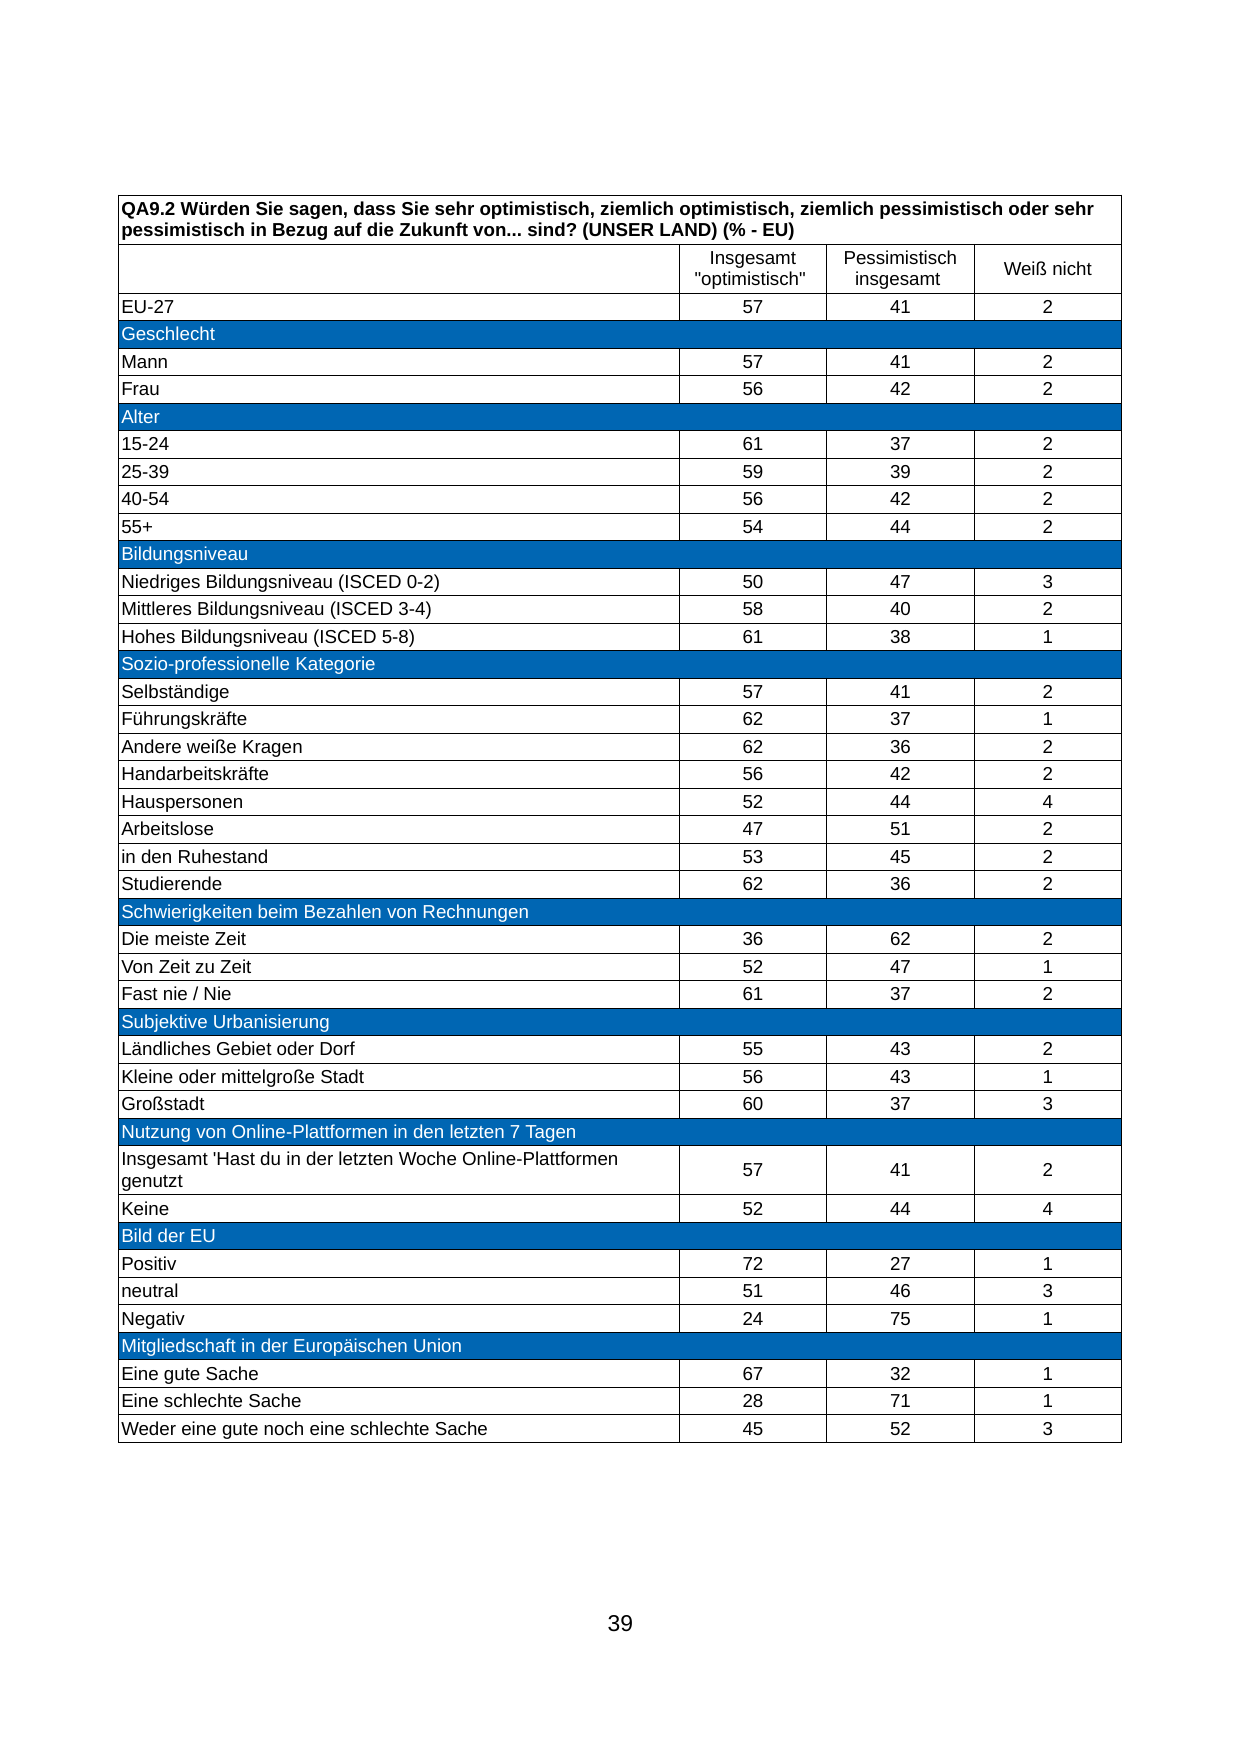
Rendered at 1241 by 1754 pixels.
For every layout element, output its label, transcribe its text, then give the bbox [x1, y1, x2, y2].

table_cell 2 [975, 459, 1121, 485]
table_cell 43 [827, 1036, 974, 1063]
table_cell 52 [827, 1415, 974, 1442]
table_cell 28 [680, 1388, 826, 1414]
table_cell Sozio-professionelle Kategorie [119, 651, 1121, 678]
table_cell 41 [827, 1146, 974, 1194]
table_cell 2 [975, 734, 1121, 760]
table_cell 37 [827, 706, 974, 733]
table_cell Nutzung von Online-Plattformen in den letzten 7 Tagen [119, 1119, 1121, 1145]
table_cell 1 [975, 1360, 1121, 1387]
table_cell 37 [827, 981, 974, 1008]
table_cell 57 [680, 679, 826, 705]
table_cell 25-39 [119, 459, 679, 485]
table_cell 2 [975, 431, 1121, 458]
table_cell 3 [975, 1091, 1121, 1118]
table_cell EU-27 [119, 294, 679, 320]
table_cell Die meiste Zeit [119, 926, 679, 953]
table_cell 72 [680, 1250, 826, 1277]
table_cell 2 [975, 926, 1121, 953]
table_cell 1 [975, 1250, 1121, 1277]
table_cell 47 [827, 954, 974, 980]
table_cell 59 [680, 459, 826, 485]
table_cell Kleine oder mittelgroße Stadt [119, 1064, 679, 1090]
table_cell 44 [827, 1195, 974, 1222]
table_cell 2 [975, 349, 1121, 375]
table_cell Bildungsniveau [119, 541, 1121, 568]
table_cell Subjektive Urbanisierung [119, 1009, 1121, 1035]
table_cell Niedriges Bildungsniveau (ISCED 0-2) [119, 569, 679, 595]
table_cell 2 [975, 981, 1121, 1008]
table_cell 40-54 [119, 486, 679, 513]
table_cell 41 [827, 679, 974, 705]
table_cell Frau [119, 376, 679, 403]
table_cell 15-24 [119, 431, 679, 458]
table_cell Weder eine gute noch eine schlechte Sache [119, 1415, 679, 1442]
table_cell 55 [680, 1036, 826, 1063]
table_cell 51 [680, 1278, 826, 1304]
table_cell 56 [680, 376, 826, 403]
table_cell 55+ [119, 514, 679, 540]
table_cell 2 [975, 844, 1121, 870]
table_cell 39 [827, 459, 974, 485]
table_cell Hauspersonen [119, 789, 679, 815]
table_cell 38 [827, 624, 974, 650]
table_cell 53 [680, 844, 826, 870]
table_cell in den Ruhestand [119, 844, 679, 870]
table_cell 36 [827, 871, 974, 898]
table_cell 37 [827, 431, 974, 458]
table_cell 2 [975, 514, 1121, 540]
table_cell 42 [827, 761, 974, 788]
table_cell 47 [680, 816, 826, 843]
table_cell Studierende [119, 871, 679, 898]
table_cell Mann [119, 349, 679, 375]
table_cell 62 [827, 926, 974, 953]
table_cell 41 [827, 349, 974, 375]
table_cell Mittleres Bildungsniveau (ISCED 3-4) [119, 596, 679, 623]
table_cell 56 [680, 486, 826, 513]
table_cell 60 [680, 1091, 826, 1118]
table_cell 1 [975, 954, 1121, 980]
table_cell 57 [680, 349, 826, 375]
table_cell 1 [975, 1388, 1121, 1414]
table_cell 71 [827, 1388, 974, 1414]
table_cell 24 [680, 1305, 826, 1332]
table_cell 45 [827, 844, 974, 870]
table_cell Insgesamt 'Hast du in der letzten Woche Online-Plattformen genutzt [119, 1146, 679, 1194]
table_cell 43 [827, 1064, 974, 1090]
table_cell 36 [680, 926, 826, 953]
table_cell Keine [119, 1195, 679, 1222]
table_cell Hohes Bildungsniveau (ISCED 5-8) [119, 624, 679, 650]
table_cell 57 [680, 294, 826, 320]
table_cell Ländliches Gebiet oder Dorf [119, 1036, 679, 1063]
table_cell 2 [975, 294, 1121, 320]
table_cell 32 [827, 1360, 974, 1387]
table_cell 3 [975, 1278, 1121, 1304]
table_cell 1 [975, 1064, 1121, 1090]
table_cell 67 [680, 1360, 826, 1387]
table_cell 2 [975, 486, 1121, 513]
table_cell Führungskräfte [119, 706, 679, 733]
table_cell 62 [680, 871, 826, 898]
table_cell 75 [827, 1305, 974, 1332]
table_cell Eine gute Sache [119, 1360, 679, 1387]
table_cell Schwierigkeiten beim Bezahlen von Rechnungen [119, 899, 1121, 925]
table_cell 2 [975, 596, 1121, 623]
table_cell 47 [827, 569, 974, 595]
table_cell [119, 245, 679, 293]
table_cell 2 [975, 761, 1121, 788]
table_cell 52 [680, 789, 826, 815]
table_cell 58 [680, 596, 826, 623]
table_cell 54 [680, 514, 826, 540]
table_cell Mitgliedschaft in der Europäischen Union [119, 1333, 1121, 1359]
table_cell 61 [680, 431, 826, 458]
table_cell Pessimistisch insgesamt [827, 245, 974, 293]
table_cell Arbeitslose [119, 816, 679, 843]
table_header QA9.2 Würden Sie sagen, dass Sie sehr optimistisch, ziemlich optimistisch, ziemlich pessimistisch oder sehr pessimistisch in Bezug auf die Zukunft von... sind? (UNSER LAND) (% - EU) [119, 196, 1121, 244]
table_cell Weiß nicht [975, 245, 1121, 293]
table_cell 2 [975, 376, 1121, 403]
table_cell 37 [827, 1091, 974, 1118]
table_cell Großstadt [119, 1091, 679, 1118]
table_cell Selbständige [119, 679, 679, 705]
table_cell 51 [827, 816, 974, 843]
table_cell 50 [680, 569, 826, 595]
table_cell 44 [827, 514, 974, 540]
table_cell Fast nie / Nie [119, 981, 679, 1008]
table_cell 57 [680, 1146, 826, 1194]
table_cell 2 [975, 1036, 1121, 1063]
table_cell 46 [827, 1278, 974, 1304]
table_cell 27 [827, 1250, 974, 1277]
table_cell 2 [975, 1146, 1121, 1194]
table_cell Positiv [119, 1250, 679, 1277]
table_cell Insgesamt "optimistisch" [680, 245, 826, 293]
table_cell Andere weiße Kragen [119, 734, 679, 760]
table_cell 41 [827, 294, 974, 320]
table_cell 3 [975, 1415, 1121, 1442]
table_cell Negativ [119, 1305, 679, 1332]
table_cell 4 [975, 1195, 1121, 1222]
table_cell 56 [680, 761, 826, 788]
table_cell 44 [827, 789, 974, 815]
table_cell 2 [975, 816, 1121, 843]
table_cell Bild der EU [119, 1223, 1121, 1249]
table_cell 61 [680, 624, 826, 650]
table_cell Handarbeitskräfte [119, 761, 679, 788]
table_cell 42 [827, 486, 974, 513]
table_cell 36 [827, 734, 974, 760]
table_cell Alter [119, 404, 1121, 430]
table_cell 2 [975, 679, 1121, 705]
table_cell Von Zeit zu Zeit [119, 954, 679, 980]
table_cell 52 [680, 954, 826, 980]
table_cell 45 [680, 1415, 826, 1442]
table_cell 1 [975, 1305, 1121, 1332]
table_cell 62 [680, 706, 826, 733]
table_cell 52 [680, 1195, 826, 1222]
table_cell 1 [975, 624, 1121, 650]
table_cell 56 [680, 1064, 826, 1090]
table_cell 4 [975, 789, 1121, 815]
table_cell neutral [119, 1278, 679, 1304]
table_cell 40 [827, 596, 974, 623]
table_cell 2 [975, 871, 1121, 898]
table_cell 42 [827, 376, 974, 403]
table_cell Eine schlechte Sache [119, 1388, 679, 1414]
table_cell 62 [680, 734, 826, 760]
table_cell 3 [975, 569, 1121, 595]
table_cell Geschlecht [119, 321, 1121, 348]
table_cell 61 [680, 981, 826, 1008]
table_cell 1 [975, 706, 1121, 733]
